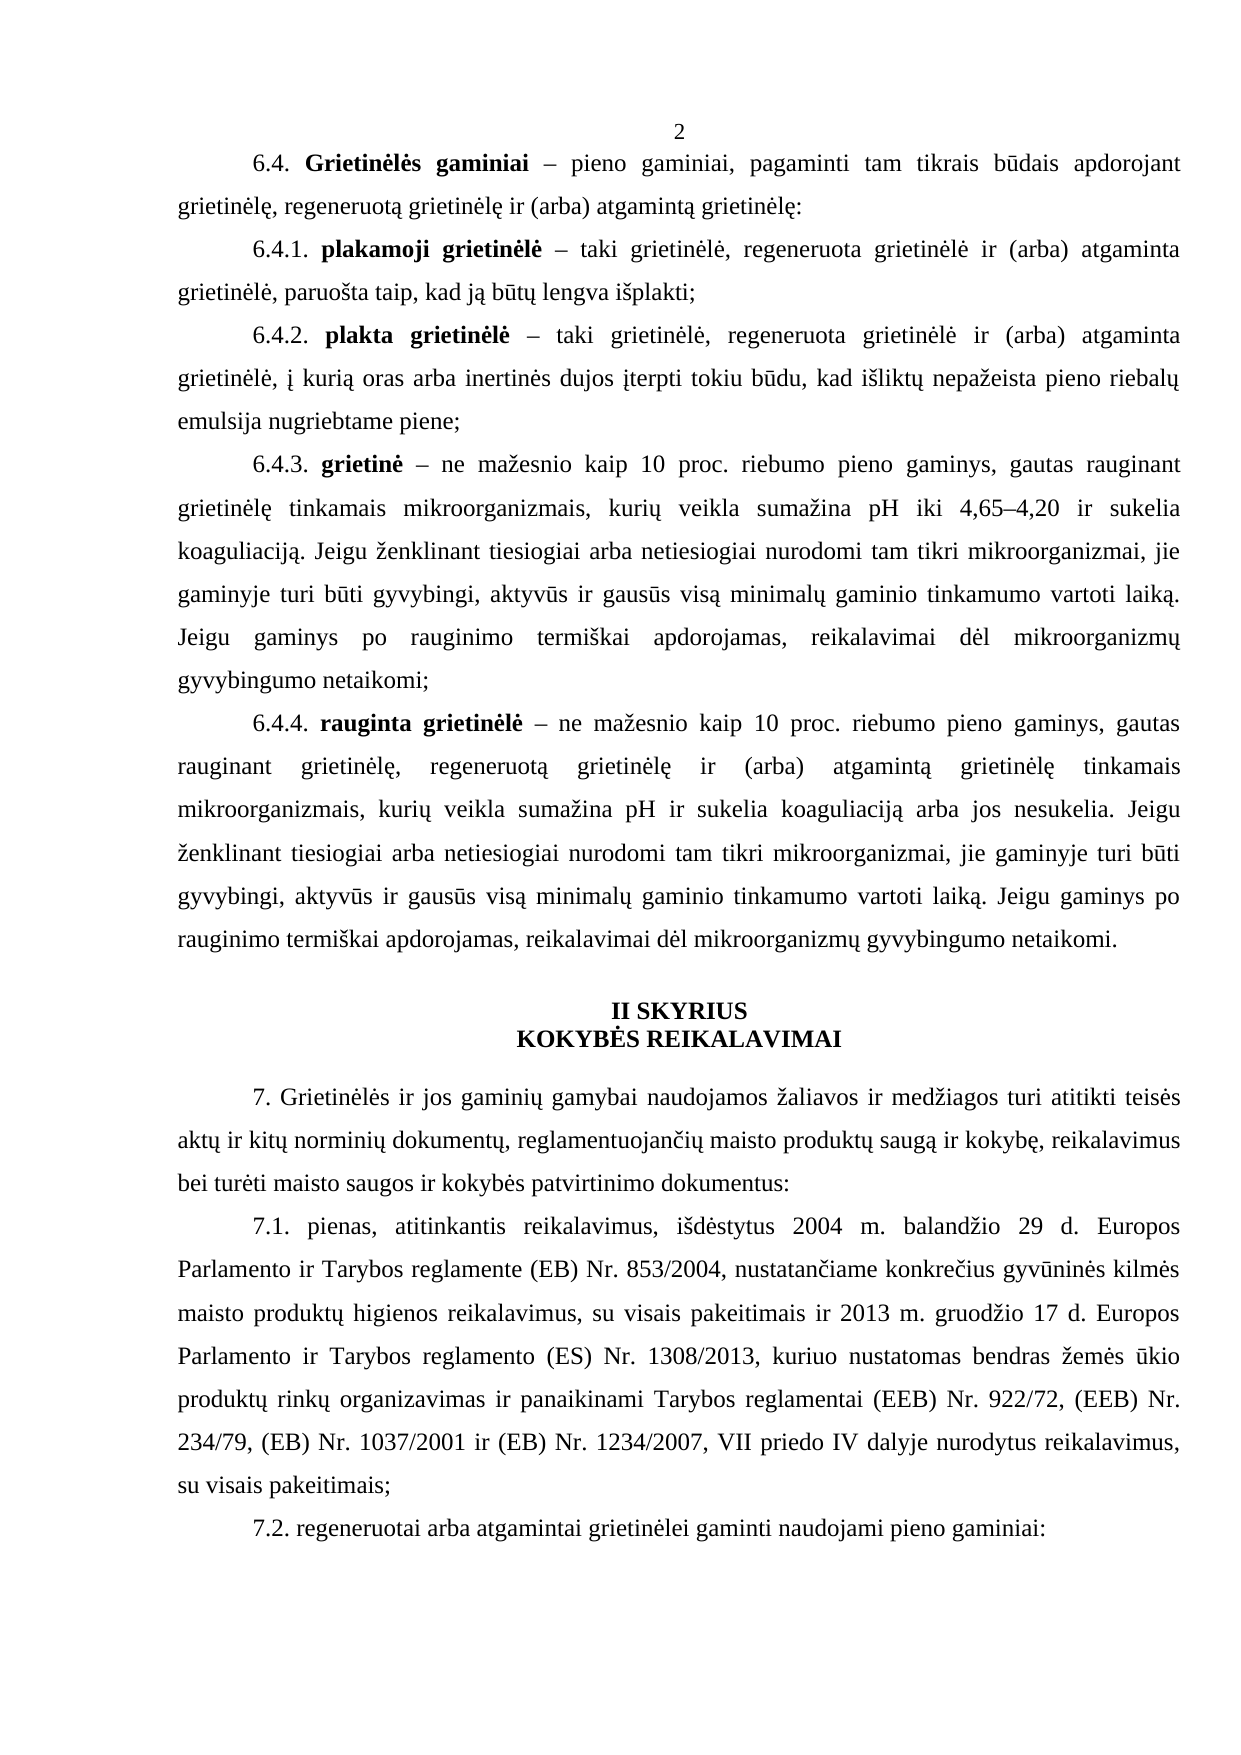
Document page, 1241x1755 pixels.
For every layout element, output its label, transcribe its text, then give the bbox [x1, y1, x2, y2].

text II SKYRIUS [177, 996, 1181, 1024]
text 6.4.1. plakamoji grietinėlė – taki grietinėlė, regeneruota grietinėlė ir (arba) atgaminta grietinėlė, paruošta taip, kad ją būtų lengva išplakti; [177, 234, 1181, 306]
text 7. Grietinėlės ir jos gaminių gamybai naudojamos žaliavos ir medžiagos turi atitikti teisės aktų ir kitų norminių dokumentų, reglamentuojančių maisto produktų saugą ir kokybę, reikalavimus bei turėti maisto saugos ir kokybės patvirtinimo dokumentus: [177, 1082, 1181, 1197]
text 6.4.2. plakta grietinėlė – taki grietinėlė, regeneruota grietinėlė ir (arba) atgaminta grietinėlė, į kurią oras arba inertinės dujos įterpti tokiu būdu, kad išliktų nepažeista pieno riebalų emulsija nugriebtame piene; [177, 320, 1181, 435]
text 7.2. regeneruotai arba atgamintai grietinėlei gaminti naudojami pieno gaminiai: [177, 1513, 1181, 1542]
text KOKYBĖS REIKALAVIMAI [177, 1024, 1181, 1053]
text 6.4. Grietinėlės gaminiai – pieno gaminiai, pagaminti tam tikrais būdais apdorojant grietinėlę, regeneruotą grietinėlę ir (arba) atgamintą grietinėlę: [177, 148, 1181, 219]
text 7.1. pienas, atitinkantis reikalavimus, išdėstytus 2004 m. balandžio 29 d. Europos Parlamento ir Tarybos reglamente (EB) Nr. 853/2004, nustatančiame konkrečius gyvūninės kilmės maisto produktų higienos reikalavimus, su visais pakeitimais ir 2013 m. gruodžio 17 d. Europos Parlamento ir Tarybos reglamento (ES) Nr. 1308/2013, kuriuo nustatomas bendras žemės ūkio produktų rinkų organizavimas ir panaikinami Tarybos reglamentai (EEB) Nr. 922/72, (EEB) Nr. 234/79, (EB) Nr. 1037/2001 ir (EB) Nr. 1234/2007, VII priedo IV dalyje nurodytus reikalavimus, su visais pakeitimais; [177, 1211, 1181, 1499]
text 6.4.3. grietinė – ne mažesnio kaip 10 proc. riebumo pieno gaminys, gautas rauginant grietinėlę tinkamais mikroorganizmais, kurių veikla sumažina pH iki 4,65–4,20 ir sukelia koaguliaciją. Jeigu ženklinant tiesiogiai arba netiesiogiai nurodomi tam tikri mikroorganizmai, jie gaminyje turi būti gyvybingi, aktyvūs ir gausūs visą minimalų gaminio tinkamumo vartoti laiką. Jeigu gaminys po rauginimo termiškai apdorojamas, reikalavimai dėl mikroorganizmų gyvybingumo netaikomi; [177, 449, 1181, 694]
text 6.4.4. rauginta grietinėlė – ne mažesnio kaip 10 proc. riebumo pieno gaminys, gautas rauginant grietinėlę, regeneruotą grietinėlę ir (arba) atgamintą grietinėlę tinkamais mikroorganizmais, kurių veikla sumažina pH ir sukelia koaguliaciją arba jos nesukelia. Jeigu ženklinant tiesiogiai arba netiesiogiai nurodomi tam tikri mikroorganizmai, jie gaminyje turi būti gyvybingi, aktyvūs ir gausūs visą minimalų gaminio tinkamumo vartoti laiką. Jeigu gaminys po rauginimo termiškai apdorojamas, reikalavimai dėl mikroorganizmų gyvybingumo netaikomi. [177, 708, 1181, 953]
